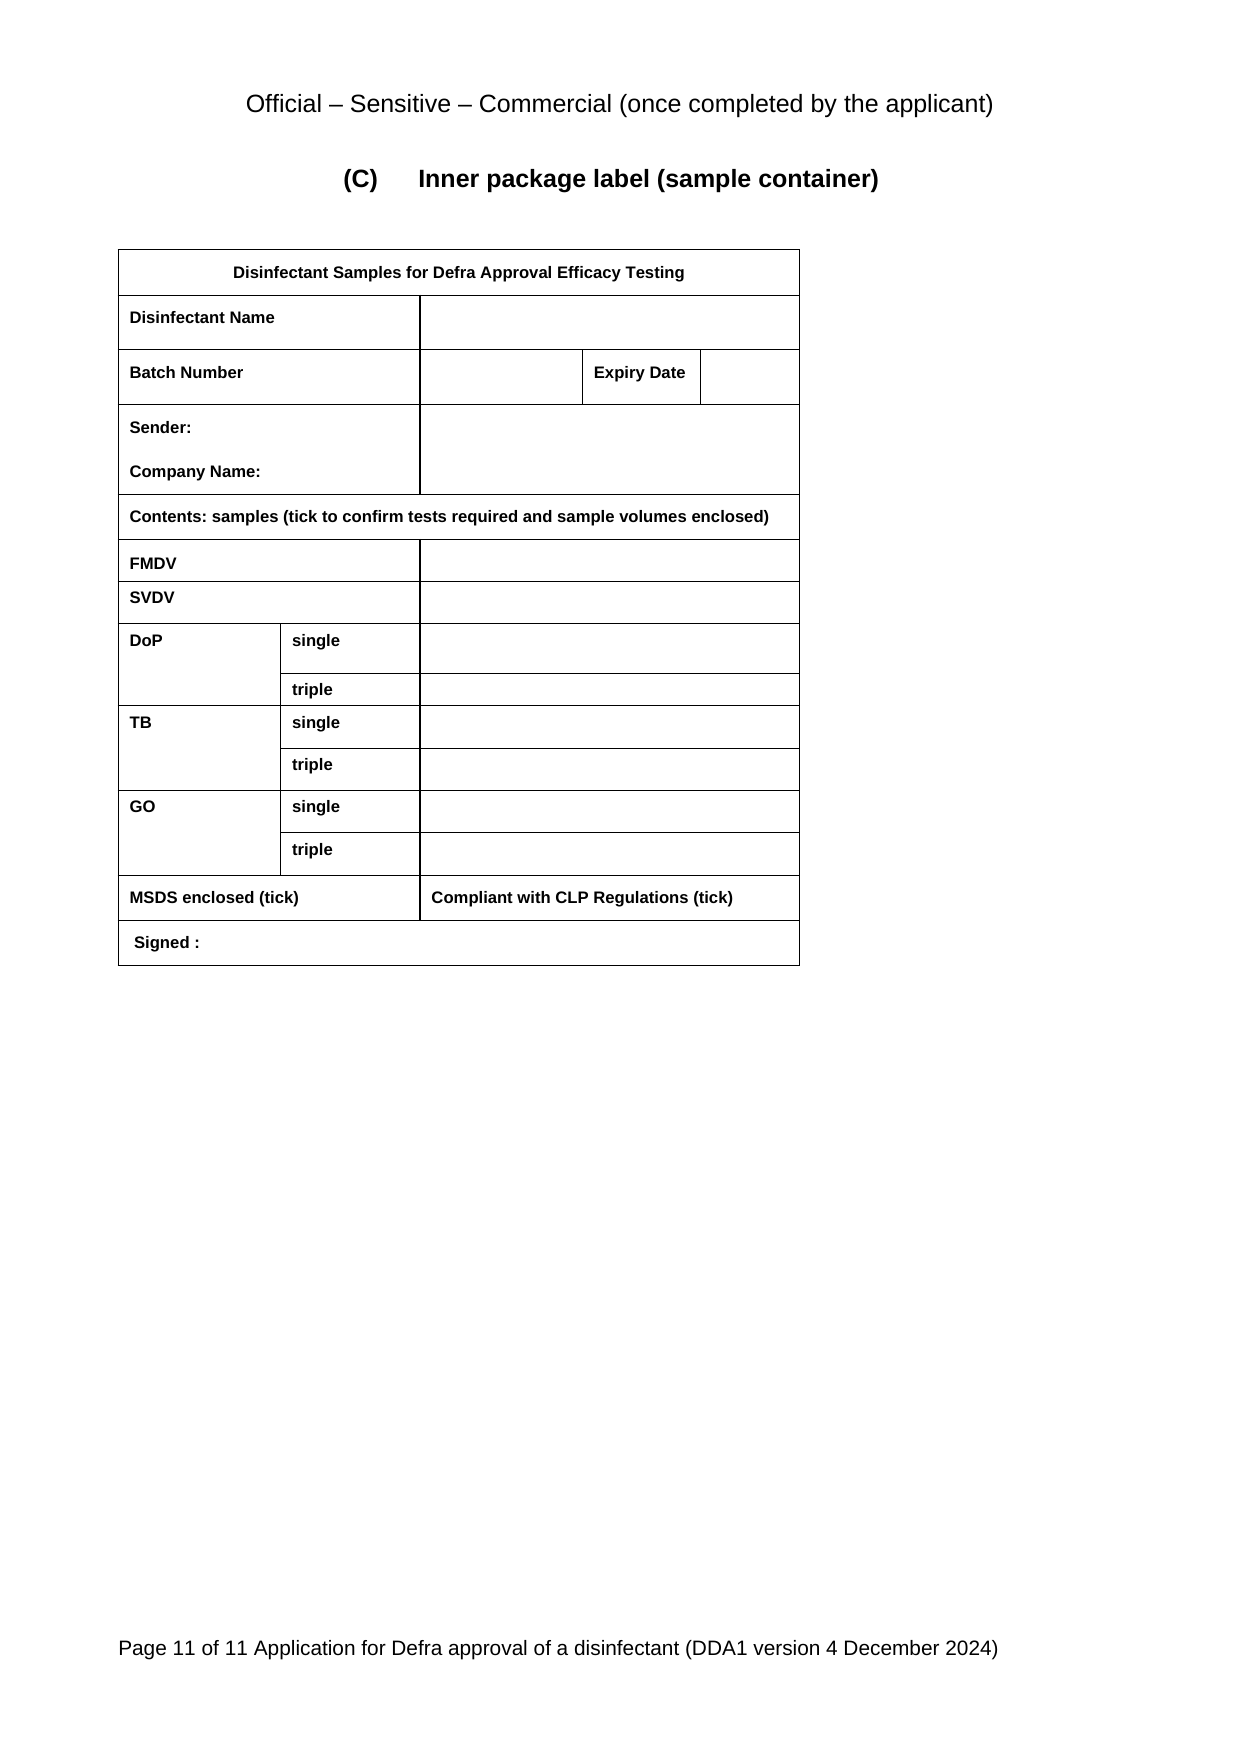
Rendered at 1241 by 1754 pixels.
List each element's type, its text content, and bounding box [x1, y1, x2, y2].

table_cell [421, 582, 799, 623]
table_cell [421, 405, 799, 493]
table_cell single [281, 706, 373, 748]
table_cell single [281, 624, 373, 673]
table_cell FMDV [119, 540, 373, 581]
table_cell GO [119, 791, 280, 874]
table_cell Sender: Company Name: [119, 405, 419, 493]
table_cell [374, 582, 419, 623]
table_cell [421, 706, 799, 748]
table_cell Expiry Date [583, 350, 700, 404]
table_cell [374, 706, 419, 748]
table_header Disinfectant Samples for Defra Approval Efficacy Testing [119, 250, 799, 294]
table_cell [421, 674, 799, 705]
table_cell triple [281, 674, 373, 705]
table_cell [421, 791, 799, 832]
table_cell single [281, 791, 373, 832]
table_cell [374, 749, 419, 790]
table_cell Signed : [119, 921, 799, 965]
table_cell Disinfectant Name [119, 296, 419, 349]
table_cell [374, 540, 419, 581]
table_cell [374, 876, 419, 920]
table_cell [374, 674, 419, 705]
table_cell [421, 296, 799, 349]
table_cell Compliant with CLP Regulations (tick) [421, 876, 753, 920]
subtitle Inner package label (sample container) [343, 164, 1122, 193]
table_cell [421, 833, 799, 874]
table_cell [374, 624, 419, 673]
table_cell [374, 833, 419, 874]
table_cell TB [119, 706, 280, 790]
table_cell [374, 791, 419, 832]
table_cell triple [281, 833, 373, 874]
table_cell Batch Number [119, 350, 419, 404]
table_cell [421, 749, 799, 790]
table_cell triple [281, 749, 373, 790]
table_cell SVDV [119, 582, 373, 623]
table_cell [421, 540, 799, 581]
table_cell [701, 350, 799, 404]
table_cell Contents: samples (tick to confirm tests required and sample volumes enclosed) [119, 495, 799, 539]
table_cell MSDS enclosed (tick) [119, 876, 373, 920]
table_cell DoP [119, 624, 280, 705]
table_cell [753, 876, 799, 920]
table_cell [421, 350, 582, 404]
table_cell [421, 624, 799, 673]
